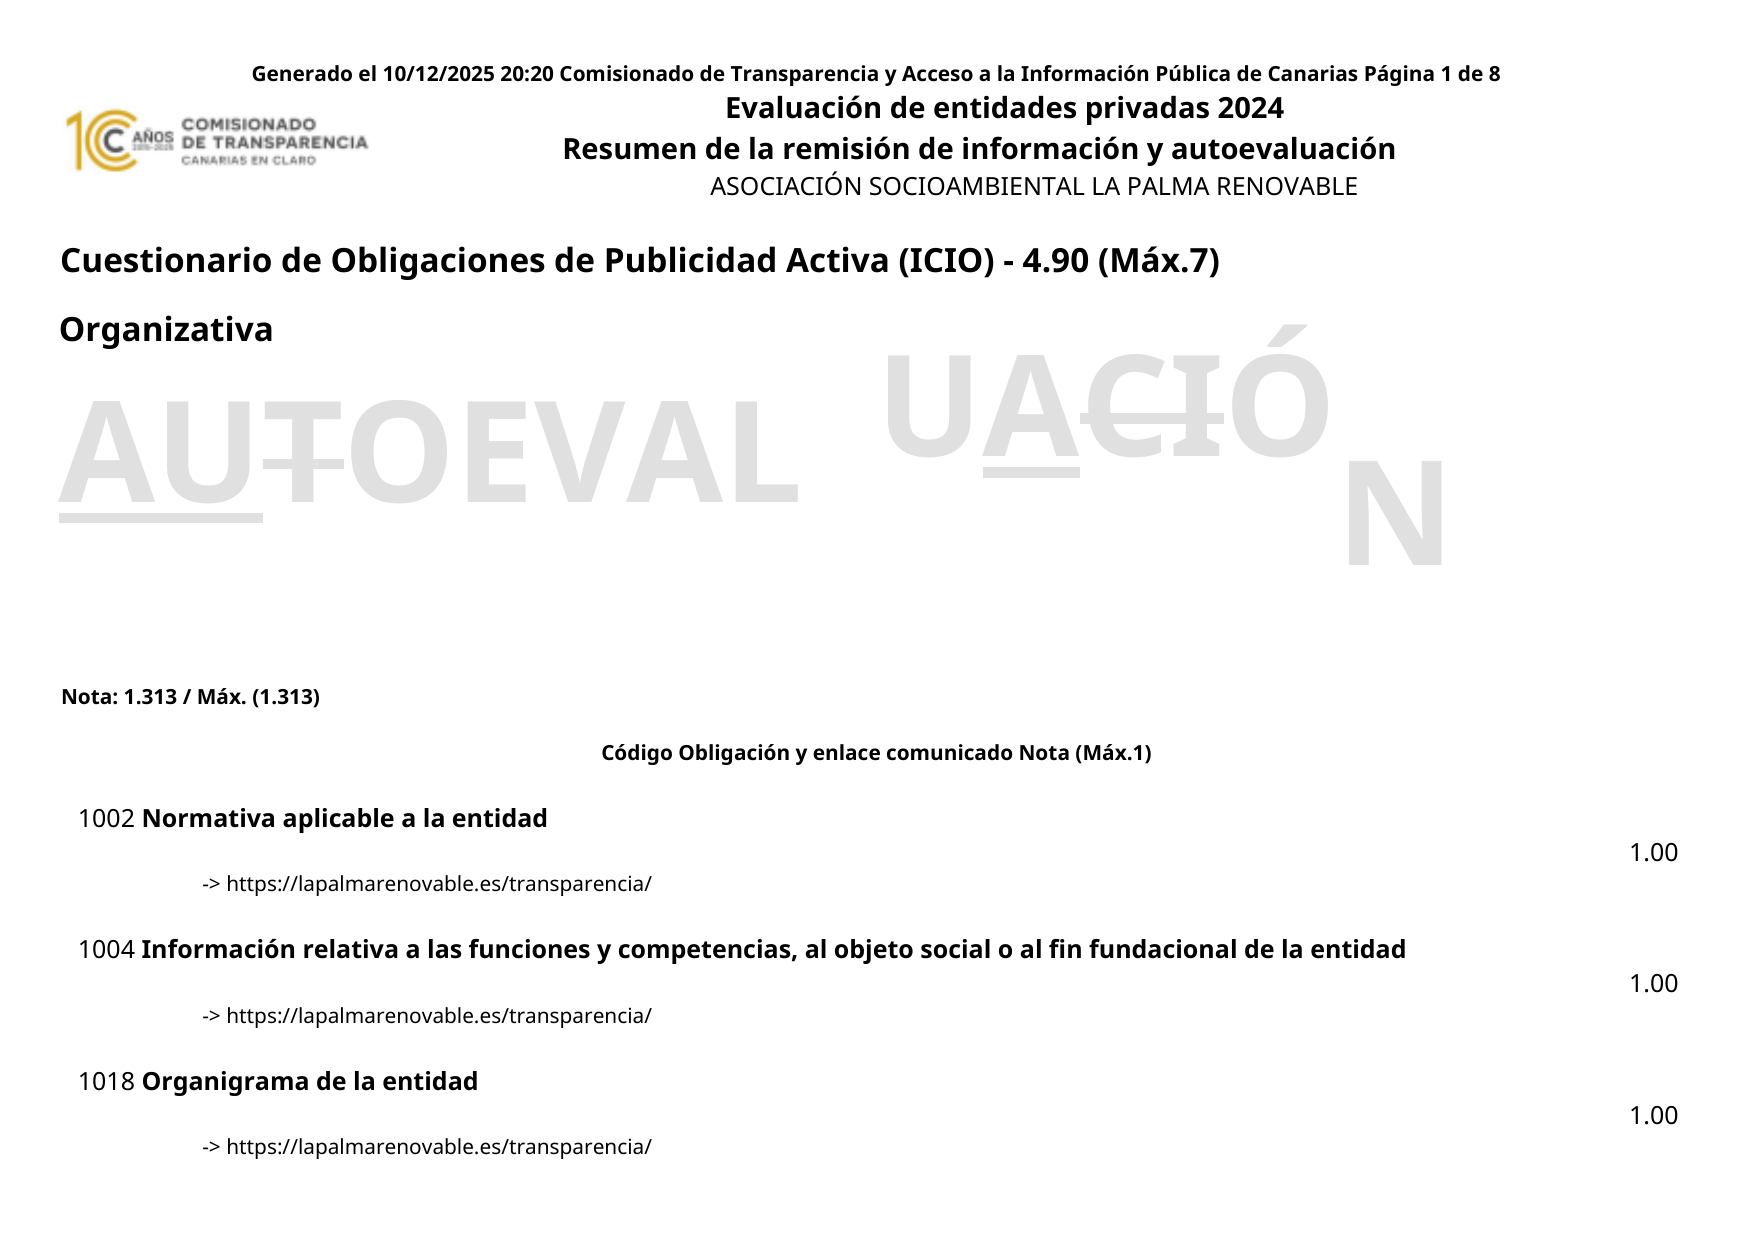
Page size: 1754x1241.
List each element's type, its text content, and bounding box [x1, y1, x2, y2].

picture [61, 105, 375, 176]
text Evaluación de entidades privadas 2024 [59, 87, 1284, 127]
text ASOCIACIÓN SOCIOAMBIENTAL LA PALMA RENOVABLE [59, 169, 1359, 203]
text 1.00 [59, 966, 1678, 1000]
text Organizativa [59, 306, 876, 352]
text Cuestionario de Obligaciones de Publicidad Activa (ICIO) - 4.90 (Máx.7) [60, 237, 1694, 282]
text Generado el 10/12/2025 20:20 Comisionado de Transparencia y Acceso a la Información Pública de Canarias Página 1 de 8 [59, 59, 1694, 87]
text 1.00 [59, 835, 1678, 869]
text Resumen de la remisión de información y autoevaluación [375, 128, 1397, 168]
text 1004 Información relativa a las funciones y competencias, al objeto social o al fin fundacional de la entidad [78, 932, 1694, 966]
text -> https://lapalmarenovable.es/transparencia/ [202, 1132, 1694, 1161]
text 1018 Organigrama de la entidad [78, 1063, 1694, 1097]
text AUTOEVALUACIÓN [59, 306, 1694, 682]
text 1.00 [59, 1097, 1678, 1131]
text 1002 Normativa aplicable a la entidad [78, 801, 1694, 835]
text -> https://lapalmarenovable.es/transparencia/ [202, 1001, 1694, 1029]
text -> https://lapalmarenovable.es/transparencia/ [202, 869, 1694, 898]
text Nota: 1.313 / Máx. (1.313) [61, 682, 1694, 711]
text Código Obligación y enlace comunicado Nota (Máx.1) [59, 738, 1694, 767]
